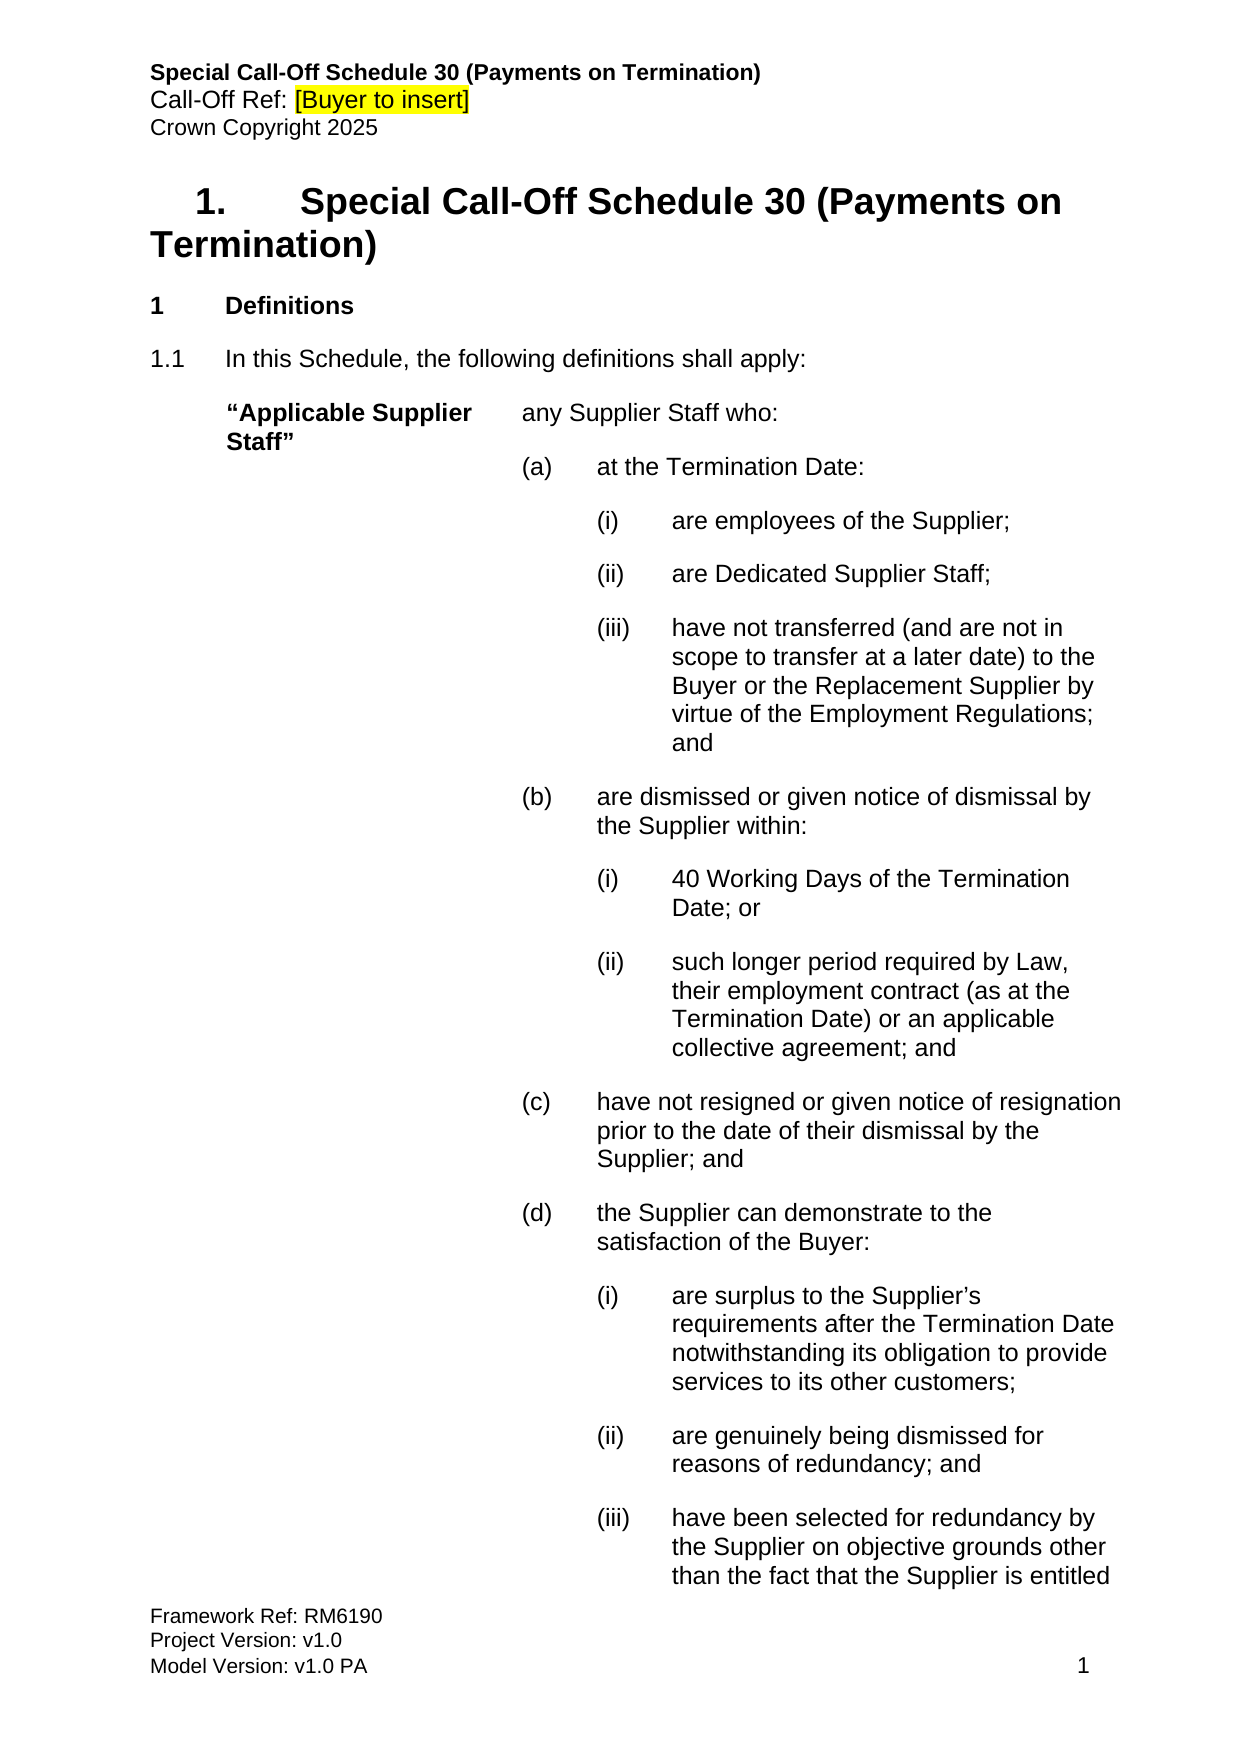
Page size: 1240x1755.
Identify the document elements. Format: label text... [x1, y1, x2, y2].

list In this Schedule, the following definitions shall apply: [150, 344, 1089, 373]
table_header “Applicable Supplier Staff” [215, 386, 510, 1589]
table_header any Supplier Staff who: at the Termination Date: are employees of the Supplier; are Dedicated Supplier Staff; have not transferred (and are not in scope to transfer at a later date) to the Buyer or the Replacement Supplier by virtue of the Employment Regulations; and are dismissed or given notice of dismissal by the Supplier within: 40 Working Days of the Termination Date; or such longer period required by Law, their employment contract (as at the Termination Date) or an applicable collective agreement; and have not resigned or given notice of resignation prior to the date of their dismissal by the Supplier; and the Supplier can demonstrate to the satisfaction of the Buyer: are surplus to the Supplier’s requirements after the Termination Date notwithstanding its obligation to provide services to its other customers; are genuinely being dismissed for reasons of redundancy; and have been selected for redundancy by the Supplier on objective grounds other than the fact that the Supplier is entitled to reimbursement under this provision in respect of such employees; [510, 386, 1124, 1589]
list Definitions [150, 291, 1089, 319]
subtitle Special Call-Off Schedule 30 (Payments on Termination) [150, 179, 1089, 266]
table_header [1125, 386, 1139, 1589]
